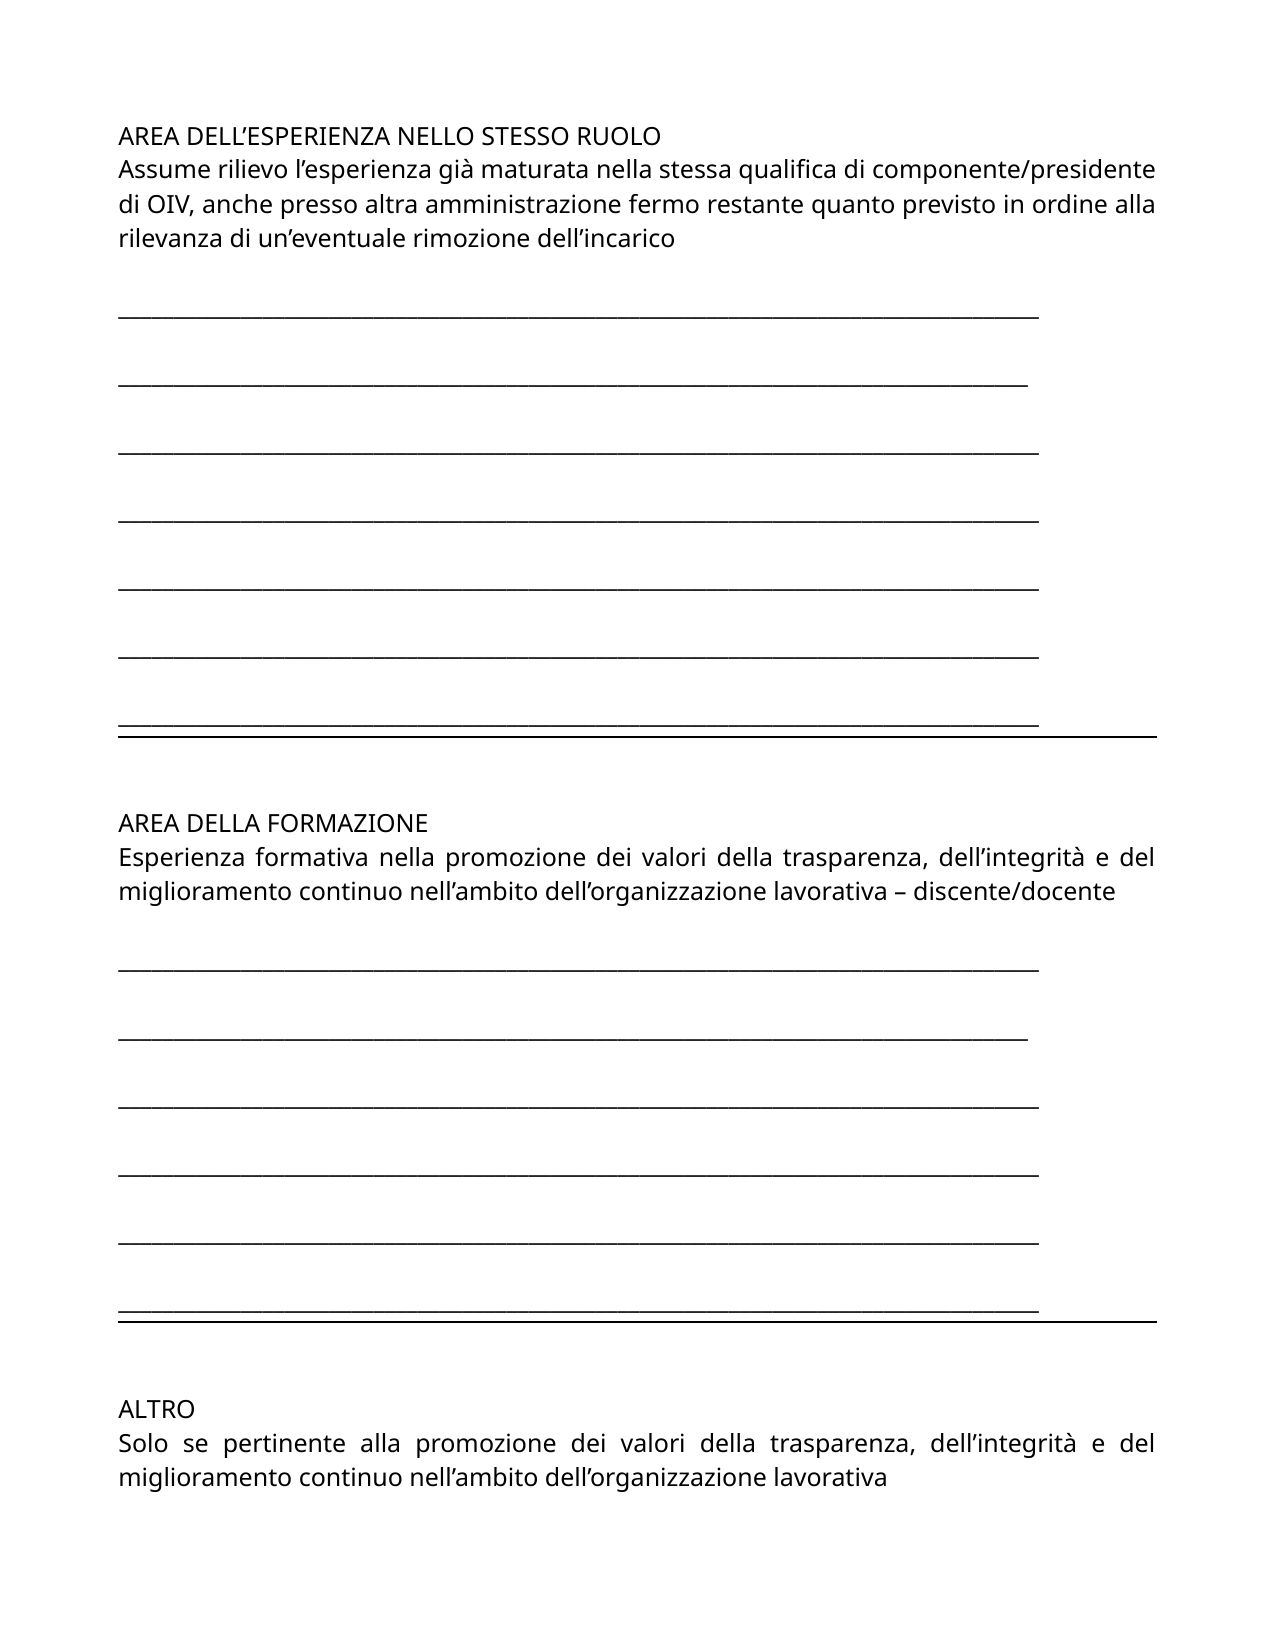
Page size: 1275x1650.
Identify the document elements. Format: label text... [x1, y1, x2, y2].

text __________________________________________________________________________________ [118, 1010, 1157, 1044]
text ___________________________________________________________________________________ [118, 1283, 1157, 1321]
text Solo se pertinente alla promozione dei valori della trasparenza, dell’integrità e del miglioramento continuo nell’ambito dell’organizzazione lavorativa [118, 1425, 1157, 1493]
text AREA DELL’ESPERIENZA NELLO STESSO RUOLO [118, 118, 1157, 152]
text ___________________________________________________________________________________ [118, 493, 1157, 527]
text ___________________________________________________________________________________ [118, 697, 1157, 736]
text ___________________________________________________________________________________ [118, 1078, 1157, 1112]
text ___________________________________________________________________________________ [118, 425, 1157, 459]
text __________________________________________________________________________________ [118, 357, 1157, 391]
text ___________________________________________________________________________________ [118, 1146, 1157, 1181]
text ALTRO [118, 1391, 1157, 1425]
text AREA DELLA FORMAZIONE [118, 806, 1157, 840]
text ___________________________________________________________________________________ [118, 942, 1157, 976]
text Assume rilievo l’esperienza già maturata nella stessa qualifica di componente/presidente di OIV, anche presso altra amministrazione fermo restante quanto previsto in ordine alla rilevanza di un’eventuale rimozione dell’incarico [118, 152, 1157, 254]
text ___________________________________________________________________________________ [118, 561, 1157, 595]
text ___________________________________________________________________________________ [118, 629, 1157, 663]
text ___________________________________________________________________________________ [118, 1214, 1157, 1249]
text Esperienza formativa nella promozione dei valori della trasparenza, dell’integrità e del miglioramento continuo nell’ambito dell’organizzazione lavorativa – discente/docente [118, 840, 1157, 908]
text ___________________________________________________________________________________ [118, 288, 1157, 322]
